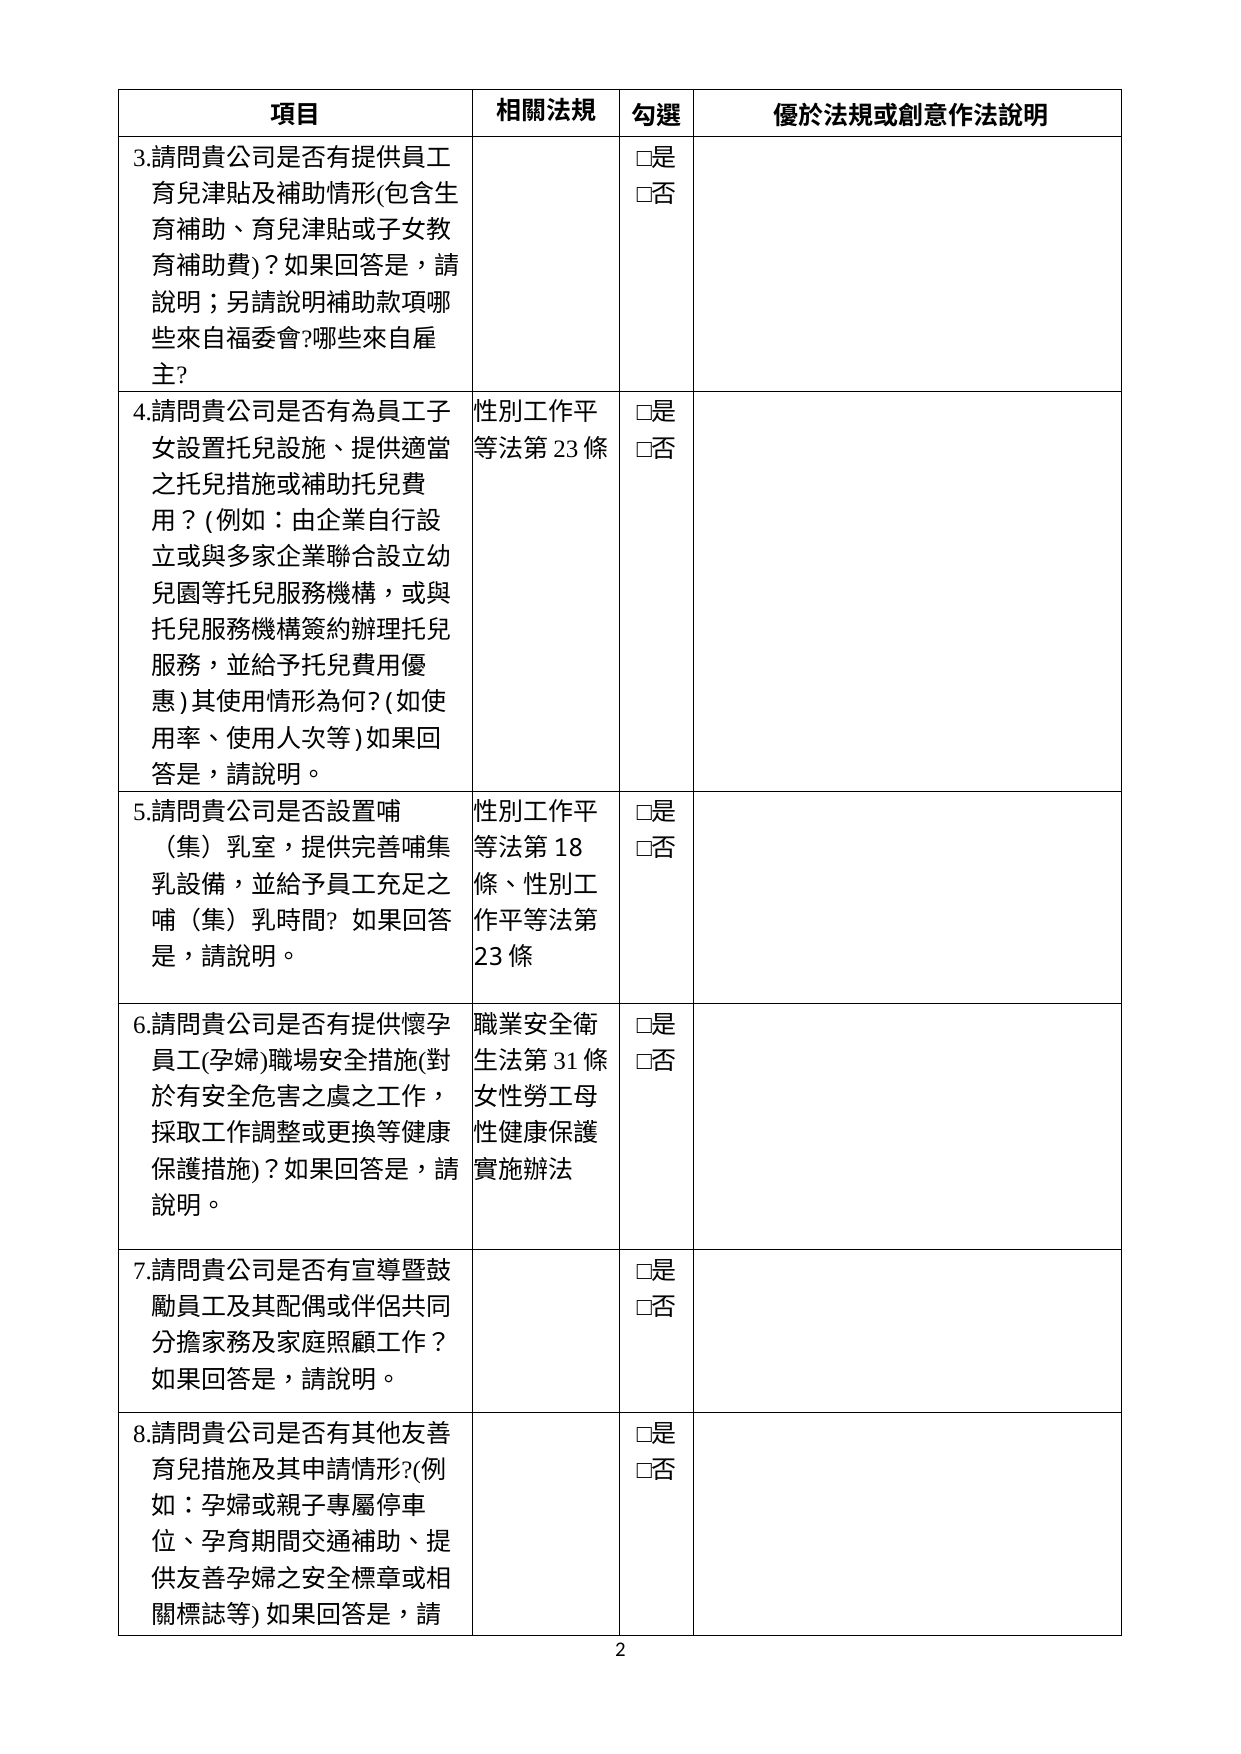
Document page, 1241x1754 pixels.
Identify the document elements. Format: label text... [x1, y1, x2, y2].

table_cell 性別工作平等法第23條 [473, 392, 619, 791]
table_cell [473, 137, 619, 391]
table_cell □是 □否 [620, 1413, 693, 1635]
table_cell □是 □否 [620, 392, 693, 791]
table_header 項目 [119, 90, 472, 136]
table_cell 5.請問貴公司是否設置哺（集）乳室，提供完善哺集乳設備，並給予員工充足之哺（集）乳時間? 如果回答是，請說明。 [119, 792, 472, 1003]
table_cell 7.請問貴公司是否有宣導暨鼓勵員工及其配偶或伴侶共同分擔家務及家庭照顧工作？如果回答是，請說明。 [119, 1250, 472, 1412]
table_cell □是 □否 [620, 1250, 693, 1412]
table_cell □是 □否 [620, 1004, 693, 1249]
table_cell [694, 392, 1121, 791]
table_cell [473, 1250, 619, 1412]
table_cell [694, 1250, 1121, 1412]
table_cell 3.請問貴公司是否有提供員工育兒津貼及補助情形(包含生育補助、育兒津貼或子女教育補助費)？如果回答是，請說明；另請說明補助款項哪些來自福委會?哪些來自雇主? [119, 137, 472, 391]
table_cell [694, 137, 1121, 391]
table_cell 4.請問貴公司是否有為員工子女設置托兒設施、提供適當之托兒措施或補助托兒費用？(例如：由企業自行設立或與多家企業聯合設立幼兒園等托兒服務機構，或與托兒服務機構簽約辦理托兒服務，並給予托兒費用優惠)其使用情形為何?(如使用率、使用人次等)如果回答是，請說明。 [119, 392, 472, 791]
table_cell 8.請問貴公司是否有其他友善育兒措施及其申請情形?(例如：孕婦或親子專屬停車位、孕育期間交通補助、提供友善孕婦之安全標章或相關標誌等) 如果回答是，請 [119, 1413, 472, 1635]
table_cell 職業安全衛生法第31條 女性勞工母性健康保護實施辦法 [473, 1004, 619, 1249]
table_cell 性別工作平等法第18條、性別工作平等法第23條 [473, 792, 619, 1003]
table_cell [694, 1413, 1121, 1635]
table_cell □是 □否 [620, 792, 693, 1003]
table_cell [694, 792, 1121, 1003]
table_header 相關法規 [473, 90, 619, 136]
table_cell [473, 1413, 619, 1635]
table_cell 6.請問貴公司是否有提供懷孕員工(孕婦)職場安全措施(對於有安全危害之虞之工作，採取工作調整或更換等健康保護措施)？如果回答是，請說明。 [119, 1004, 472, 1249]
table_cell [694, 1004, 1121, 1249]
table_header 勾選 [620, 90, 693, 136]
table_cell □是 □否 [620, 137, 693, 391]
table_header 優於法規或創意作法說明 [694, 90, 1121, 136]
